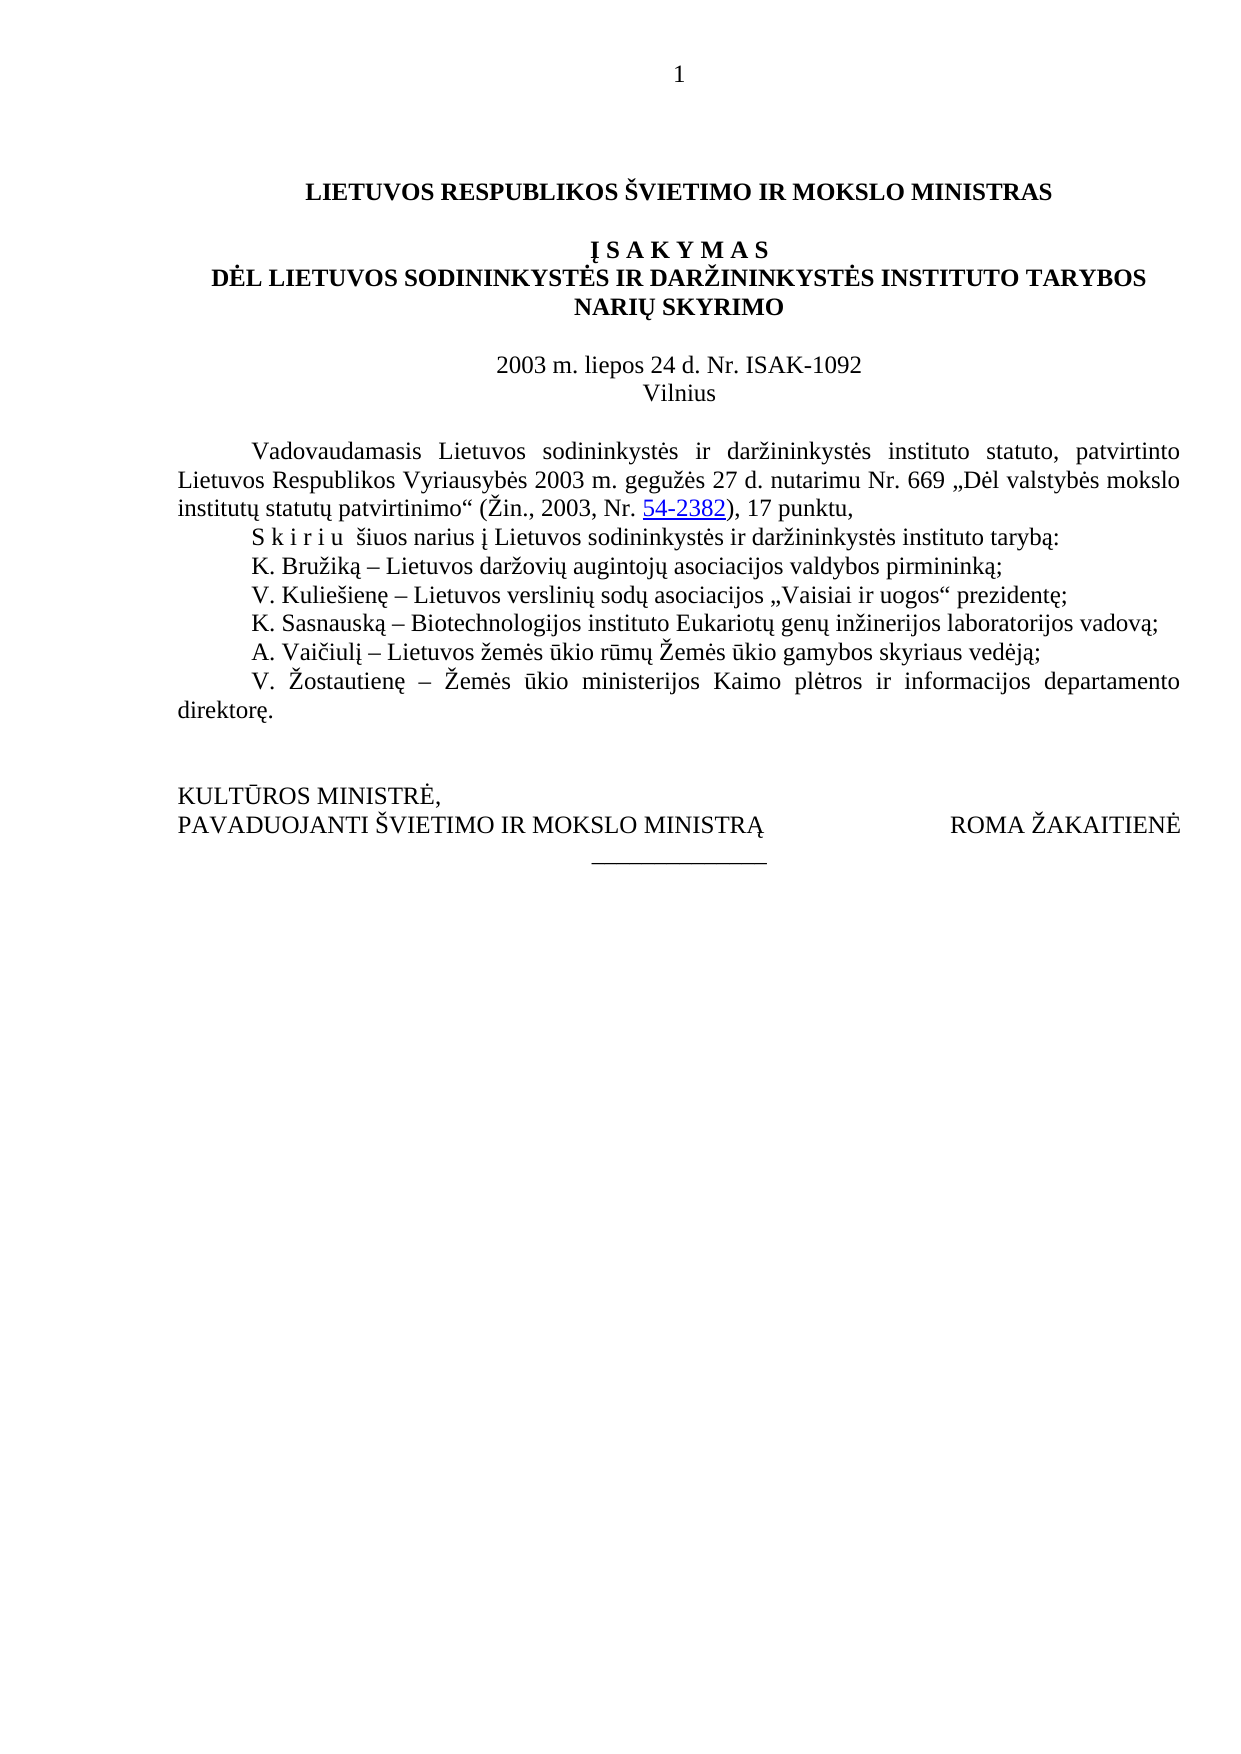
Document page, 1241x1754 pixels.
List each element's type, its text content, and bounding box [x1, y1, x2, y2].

text ______________ [177, 838, 1181, 867]
text K. Bružiką – Lietuvos daržovių augintojų asociacijos valdybos pirmininką; [177, 551, 1181, 580]
text 2003 m. liepos 24 d. Nr. ISAK-1092 [177, 350, 1181, 378]
text Skiriu šiuos narius į Lietuvos sodininkystės ir daržininkystės instituto tarybą: [177, 522, 1181, 551]
text V. Žostautienę – Žemės ūkio ministerijos Kaimo plėtros ir informacijos departamento direktorę. [177, 666, 1181, 723]
text LIETUVOS RESPUBLIKOS ŠVIETIMO IR MOKSLO MINISTRAS [177, 177, 1181, 206]
text DĖL LIETUVOS SODININKYSTĖS IR DARŽININKYSTĖS INSTITUTO TARYBOS NARIŲ SKYRIMO [177, 263, 1181, 321]
text V. Kuliešienę – Lietuvos verslinių sodų asociacijos „Vaisiai ir uogos“ prezidentę; [177, 580, 1181, 608]
text KULTŪROS MINISTRĖ, [177, 781, 1181, 810]
text PAVADUOJANTI ŠVIETIMO IR MOKSLO MINISTRĄ ROMA ŽAKAITIENĖ [177, 810, 1181, 838]
text Vadovaudamasis Lietuvos sodininkystės ir daržininkystės instituto statuto, patvirtinto Lietuvos Respublikos Vyriausybės 2003 m. gegužės 27 d. nutarimu Nr. 669 „Dėl valstybės mokslo institutų statutų patvirtinimo“ (Žin., 2003, Nr. 54-2382), 17 punktu, [177, 436, 1181, 522]
text A. Vaičiulį – Lietuvos žemės ūkio rūmų Žemės ūkio gamybos skyriaus vedėją; [177, 637, 1181, 666]
text Į S A K Y M A S [177, 235, 1181, 263]
text Vilnius [177, 378, 1181, 407]
text K. Sasnauską – Biotechnologijos instituto Eukariotų genų inžinerijos laboratorijos vadovą; [177, 608, 1181, 637]
